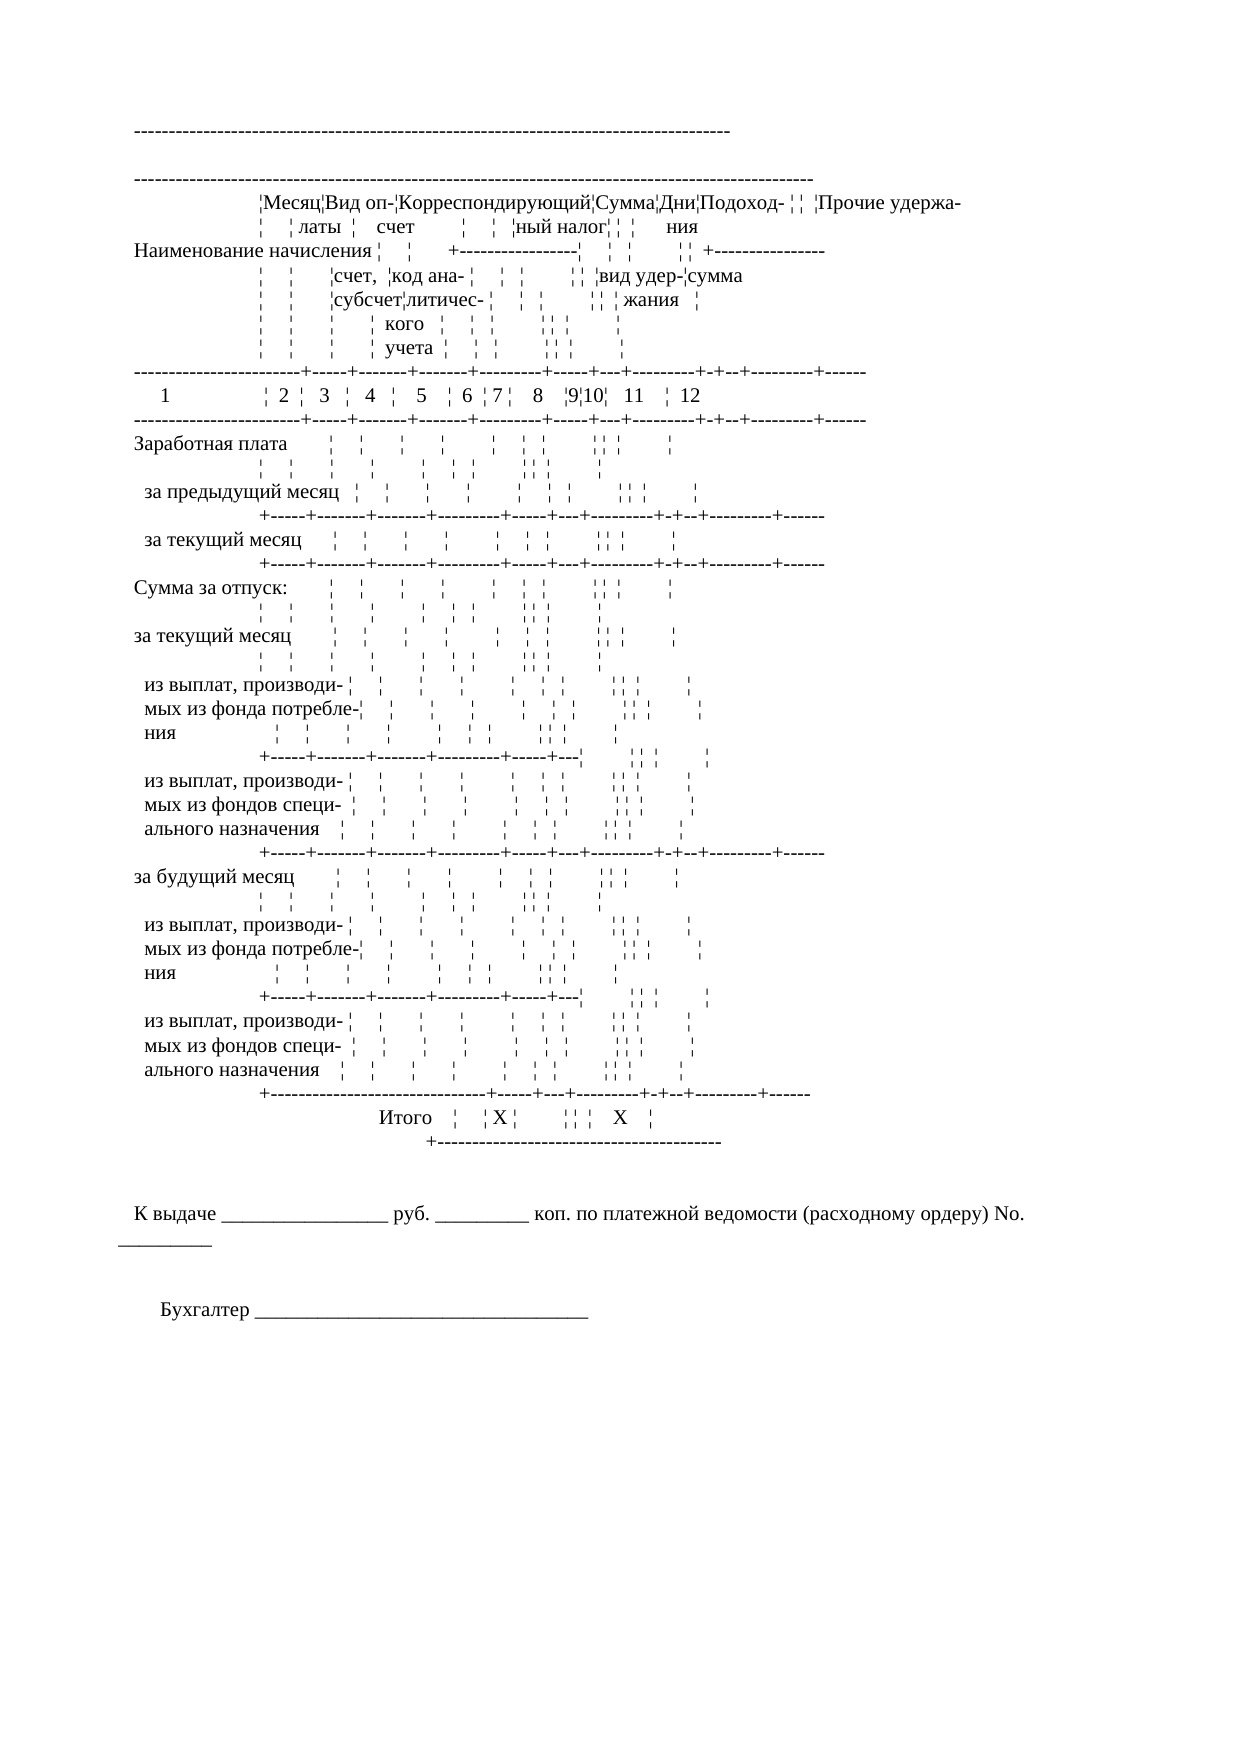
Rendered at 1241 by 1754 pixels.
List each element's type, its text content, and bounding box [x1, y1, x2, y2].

text мых из фонда потребле-¦ ¦ ¦ ¦ ¦ ¦ ¦ ¦ ¦ ¦ ¦ [118, 696, 1122, 720]
text ¦ ¦ ¦ ¦ ¦ ¦ ¦ ¦ ¦ ¦ ¦ [118, 599, 1122, 623]
text К выдаче ________________ руб. _________ коп. по платежной ведомости (расходному ордеру) No. _________ [118, 1201, 1122, 1249]
text ------------------------+-----+-------+-------+---------+-----+---+---------+-+--+---------+------ [118, 407, 1122, 431]
text +-----+-------+-------+---------+-----+---+---------+-+--+---------+------ [118, 840, 1122, 864]
text +-------------------------------+-----+---+---------+-+--+---------+------ [118, 1081, 1122, 1105]
text ¦ ¦ ¦ ¦ ¦ ¦ ¦ ¦ ¦ ¦ ¦ [118, 455, 1122, 479]
text ¦ ¦ ¦ ¦ ¦ ¦ ¦ ¦ ¦ ¦ ¦ [118, 647, 1122, 672]
text из выплат, производи- ¦ ¦ ¦ ¦ ¦ ¦ ¦ ¦ ¦ ¦ ¦ [118, 768, 1122, 792]
text из выплат, производи- ¦ ¦ ¦ ¦ ¦ ¦ ¦ ¦ ¦ ¦ ¦ [118, 672, 1122, 696]
text +-----+-------+-------+---------+-----+---+---------+-+--+---------+------ [118, 551, 1122, 575]
text за текущий месяц ¦ ¦ ¦ ¦ ¦ ¦ ¦ ¦ ¦ ¦ ¦ [118, 623, 1122, 647]
text Сумма за отпуск: ¦ ¦ ¦ ¦ ¦ ¦ ¦ ¦ ¦ ¦ ¦ [118, 575, 1122, 599]
text ального назначения ¦ ¦ ¦ ¦ ¦ ¦ ¦ ¦ ¦ ¦ ¦ [118, 816, 1122, 840]
text +-----+-------+-------+---------+-----+---+---------+-+--+---------+------ [118, 503, 1122, 527]
text из выплат, производи- ¦ ¦ ¦ ¦ ¦ ¦ ¦ ¦ ¦ ¦ ¦ [118, 912, 1122, 936]
text Заработная плата ¦ ¦ ¦ ¦ ¦ ¦ ¦ ¦ ¦ ¦ ¦ [118, 431, 1122, 455]
text -------------------------------------------------------------------------------------- [118, 118, 1122, 142]
text ¦ ¦ латы ¦ счет ¦ ¦ ¦ный налог¦ ¦ ¦ ния [118, 214, 1122, 238]
text ¦ ¦ ¦ ¦ учета ¦ ¦ ¦ ¦ ¦ ¦ ¦ [118, 335, 1122, 359]
text ¦ ¦ ¦ ¦ кого ¦ ¦ ¦ ¦ ¦ ¦ ¦ [118, 311, 1122, 335]
text ¦Месяц¦Вид оп-¦Корреспондирующий¦Сумма¦Дни¦Подоход- ¦ ¦ ¦Прочие удержа- [118, 190, 1122, 214]
text мых из фондов специ- ¦ ¦ ¦ ¦ ¦ ¦ ¦ ¦ ¦ ¦ ¦ [118, 792, 1122, 816]
text ния ¦ ¦ ¦ ¦ ¦ ¦ ¦ ¦ ¦ ¦ ¦ [118, 720, 1122, 744]
text ния ¦ ¦ ¦ ¦ ¦ ¦ ¦ ¦ ¦ ¦ ¦ [118, 960, 1122, 984]
text ¦ ¦ ¦ ¦ ¦ ¦ ¦ ¦ ¦ ¦ ¦ [118, 888, 1122, 912]
text +----------------------------------------- [118, 1129, 1122, 1153]
text Бухгалтер ________________________________ [118, 1297, 1122, 1321]
text ального назначения ¦ ¦ ¦ ¦ ¦ ¦ ¦ ¦ ¦ ¦ ¦ [118, 1057, 1122, 1081]
text +-----+-------+-------+---------+-----+---¦ ¦ ¦ ¦ ¦ [118, 984, 1122, 1008]
text ¦ ¦ ¦субсчет¦литичес- ¦ ¦ ¦ ¦ ¦ ¦ жания ¦ [118, 287, 1122, 311]
text за предыдущий месяц ¦ ¦ ¦ ¦ ¦ ¦ ¦ ¦ ¦ ¦ ¦ [118, 479, 1122, 503]
text -------------------------------------------------------------------------------------------------- [118, 166, 1122, 190]
text +-----+-------+-------+---------+-----+---¦ ¦ ¦ ¦ ¦ [118, 744, 1122, 768]
text мых из фондов специ- ¦ ¦ ¦ ¦ ¦ ¦ ¦ ¦ ¦ ¦ ¦ [118, 1032, 1122, 1057]
text Итого ¦ ¦ Х ¦ ¦ ¦ ¦ Х ¦ [118, 1105, 1122, 1129]
text 1 ¦ 2 ¦ 3 ¦ 4 ¦ 5 ¦ 6 ¦ 7 ¦ 8 ¦9¦10¦ 11 ¦ 12 [118, 383, 1122, 407]
text из выплат, производи- ¦ ¦ ¦ ¦ ¦ ¦ ¦ ¦ ¦ ¦ ¦ [118, 1008, 1122, 1032]
text за будущий месяц ¦ ¦ ¦ ¦ ¦ ¦ ¦ ¦ ¦ ¦ ¦ [118, 864, 1122, 888]
text за текущий месяц ¦ ¦ ¦ ¦ ¦ ¦ ¦ ¦ ¦ ¦ ¦ [118, 527, 1122, 551]
text мых из фонда потребле-¦ ¦ ¦ ¦ ¦ ¦ ¦ ¦ ¦ ¦ ¦ [118, 936, 1122, 960]
text Наименование начисления ¦ ¦ +-----------------¦ ¦ ¦ ¦ ¦ +---------------- [118, 238, 1122, 262]
text ------------------------+-----+-------+-------+---------+-----+---+---------+-+--+---------+------ [118, 359, 1122, 383]
text ¦ ¦ ¦счет, ¦код ана- ¦ ¦ ¦ ¦ ¦ ¦вид удер-¦сумма [118, 262, 1122, 287]
